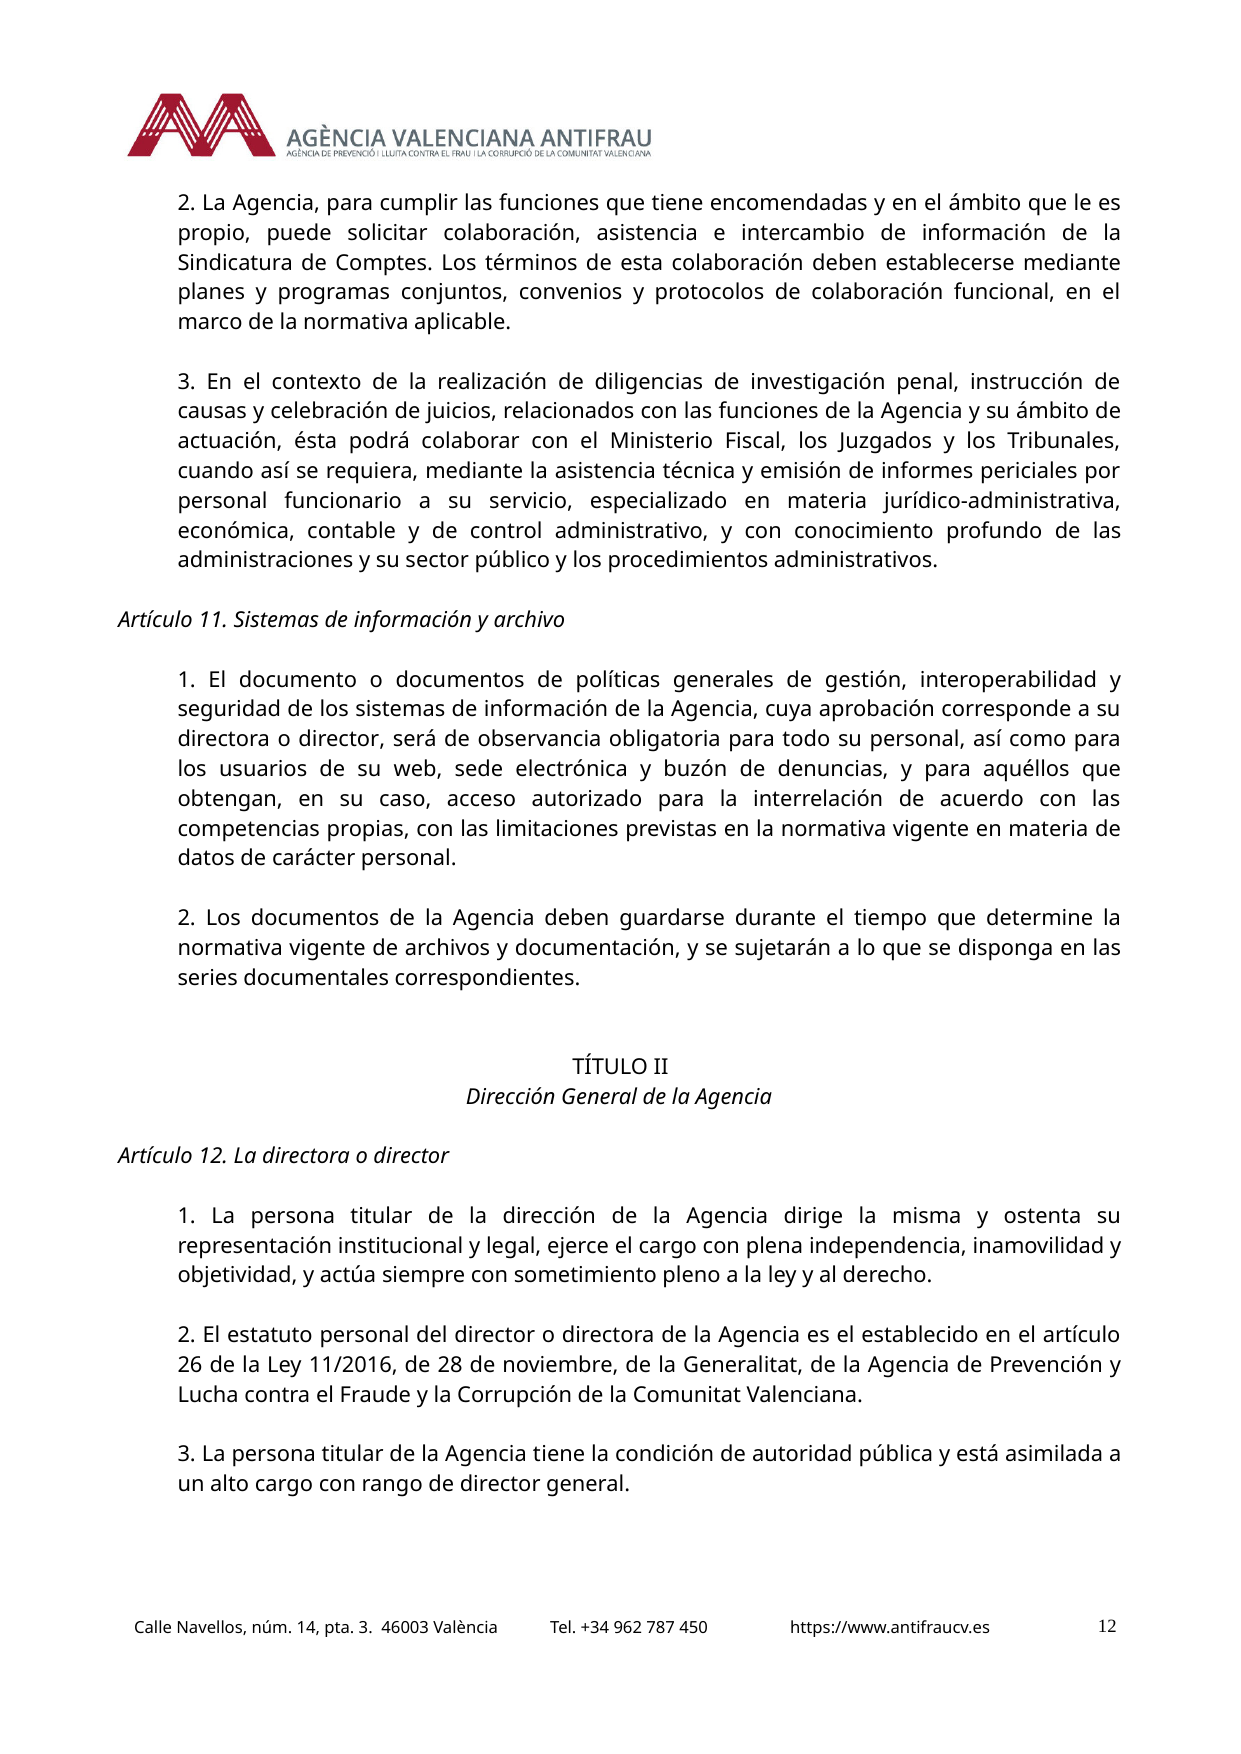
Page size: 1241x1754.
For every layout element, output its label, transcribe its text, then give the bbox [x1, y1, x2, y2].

text Artículo 12. La directora o director [118, 1140, 1122, 1170]
text 2. La Agencia, para cumplir las funciones que tiene encomendadas y en el ámbito que le es propio, puede solicitar colaboración, asistencia e intercambio de información de la Sindicatura de Comptes. Los términos de esta colaboración deben establecerse mediante planes y programas conjuntos, convenios y protocolos de colaboración funcional, en el marco de la normativa aplicable. [177, 187, 1122, 336]
text 1. La persona titular de la dirección de la Agencia dirige la misma y ostenta su representación institucional y legal, ejerce el cargo con plena independencia, inamovilidad y objetividad, y actúa siempre con sometimiento pleno a la ley y al derecho. [177, 1200, 1122, 1289]
text 3. En el contexto de la realización de diligencias de investigación penal, instrucción de causas y celebración de juicios, relacionados con las funciones de la Agencia y su ámbito de actuación, ésta podrá colaborar con el Ministerio Fiscal, los Juzgados y los Tribunales, cuando así se requiera, mediante la asistencia técnica y emisión de informes periciales por personal funcionario a su servicio, especializado en materia jurídico-administrativa, económica, contable y de control administrativo, y con conocimiento profundo de las administraciones y su sector público y los procedimientos administrativos. [177, 366, 1122, 574]
text TÍTULO II [118, 1051, 1122, 1081]
text 2. Los documentos de la Agencia deben guardarse durante el tiempo que determine la normativa vigente de archivos y documentación, y se sujetarán a lo que se disponga en las series documentales correspondientes. [177, 902, 1122, 991]
text 1. El documento o documentos de políticas generales de gestión, interoperabilidad y seguridad de los sistemas de información de la Agencia, cuya aprobación corresponde a su directora o director, será de observancia obligatoria para todo su personal, así como para los usuarios de su web, sede electrónica y buzón de denuncias, y para aquéllos que obtengan, en su caso, acceso autorizado para la interrelación de acuerdo con las competencias propias, con las limitaciones previstas en la normativa vigente en materia de datos de carácter personal. [177, 664, 1122, 872]
text 3. La persona titular de la Agencia tiene la condición de autoridad pública y está asimilada a un alto cargo con rango de director general. [177, 1438, 1122, 1498]
text Artículo 11. Sistemas de información y archivo [118, 604, 1122, 634]
picture [122, 81, 655, 166]
text 2. El estatuto personal del director o directora de la Agencia es el establecido en el artículo 26 de la Ley 11/2016, de 28 de noviembre, de la Generalitat, de la Agencia de Prevención y Lucha contra el Fraude y la Corrupción de la Comunitat Valenciana. [177, 1319, 1122, 1408]
text Dirección General de la Agencia [118, 1081, 1122, 1111]
